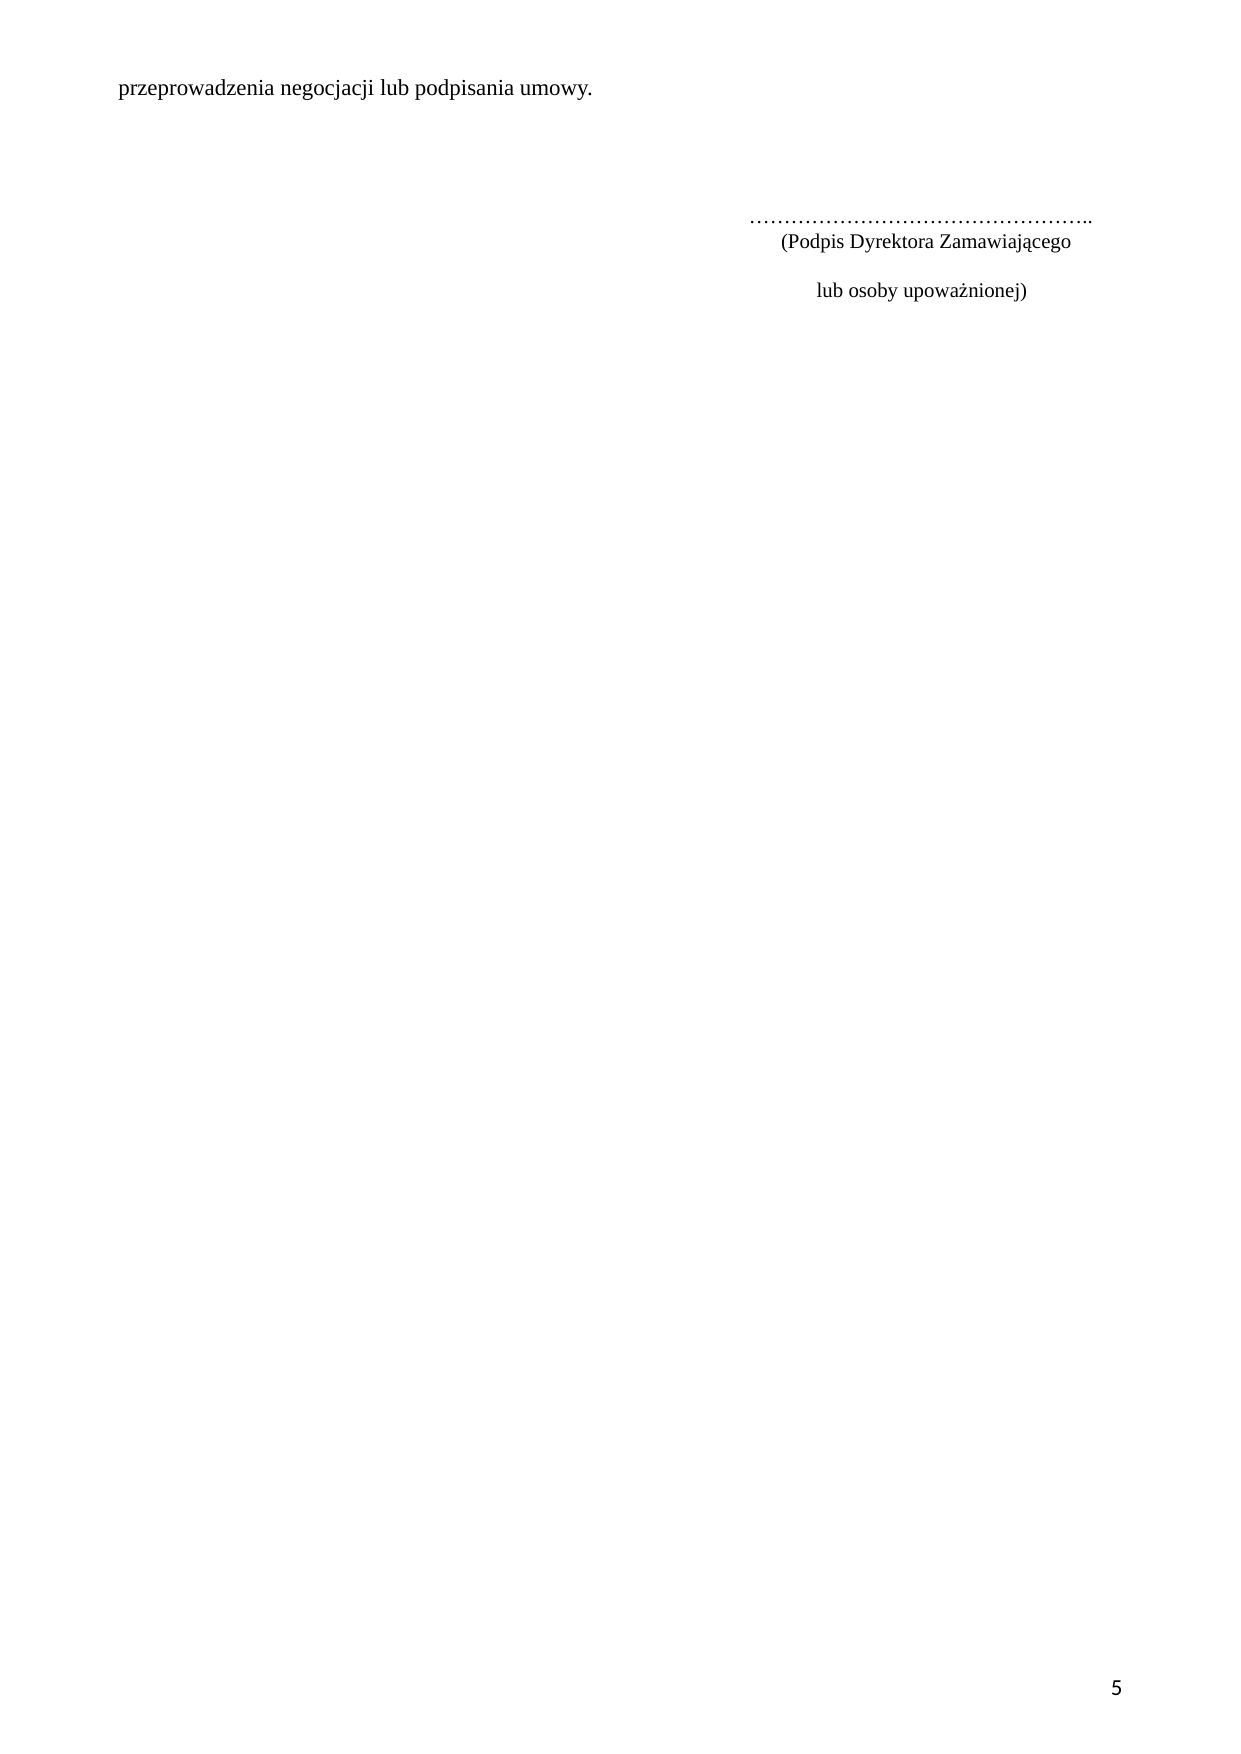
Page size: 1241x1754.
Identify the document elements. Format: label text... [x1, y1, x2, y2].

text przeprowadzenia negocjacji lub podpisania umowy. [118, 74, 1122, 100]
text lub osoby upoważnionej) [723, 253, 1122, 302]
text (Podpis Dyrektora Zamawiającego [723, 228, 1122, 253]
text ………………………………………….. [723, 204, 1122, 228]
